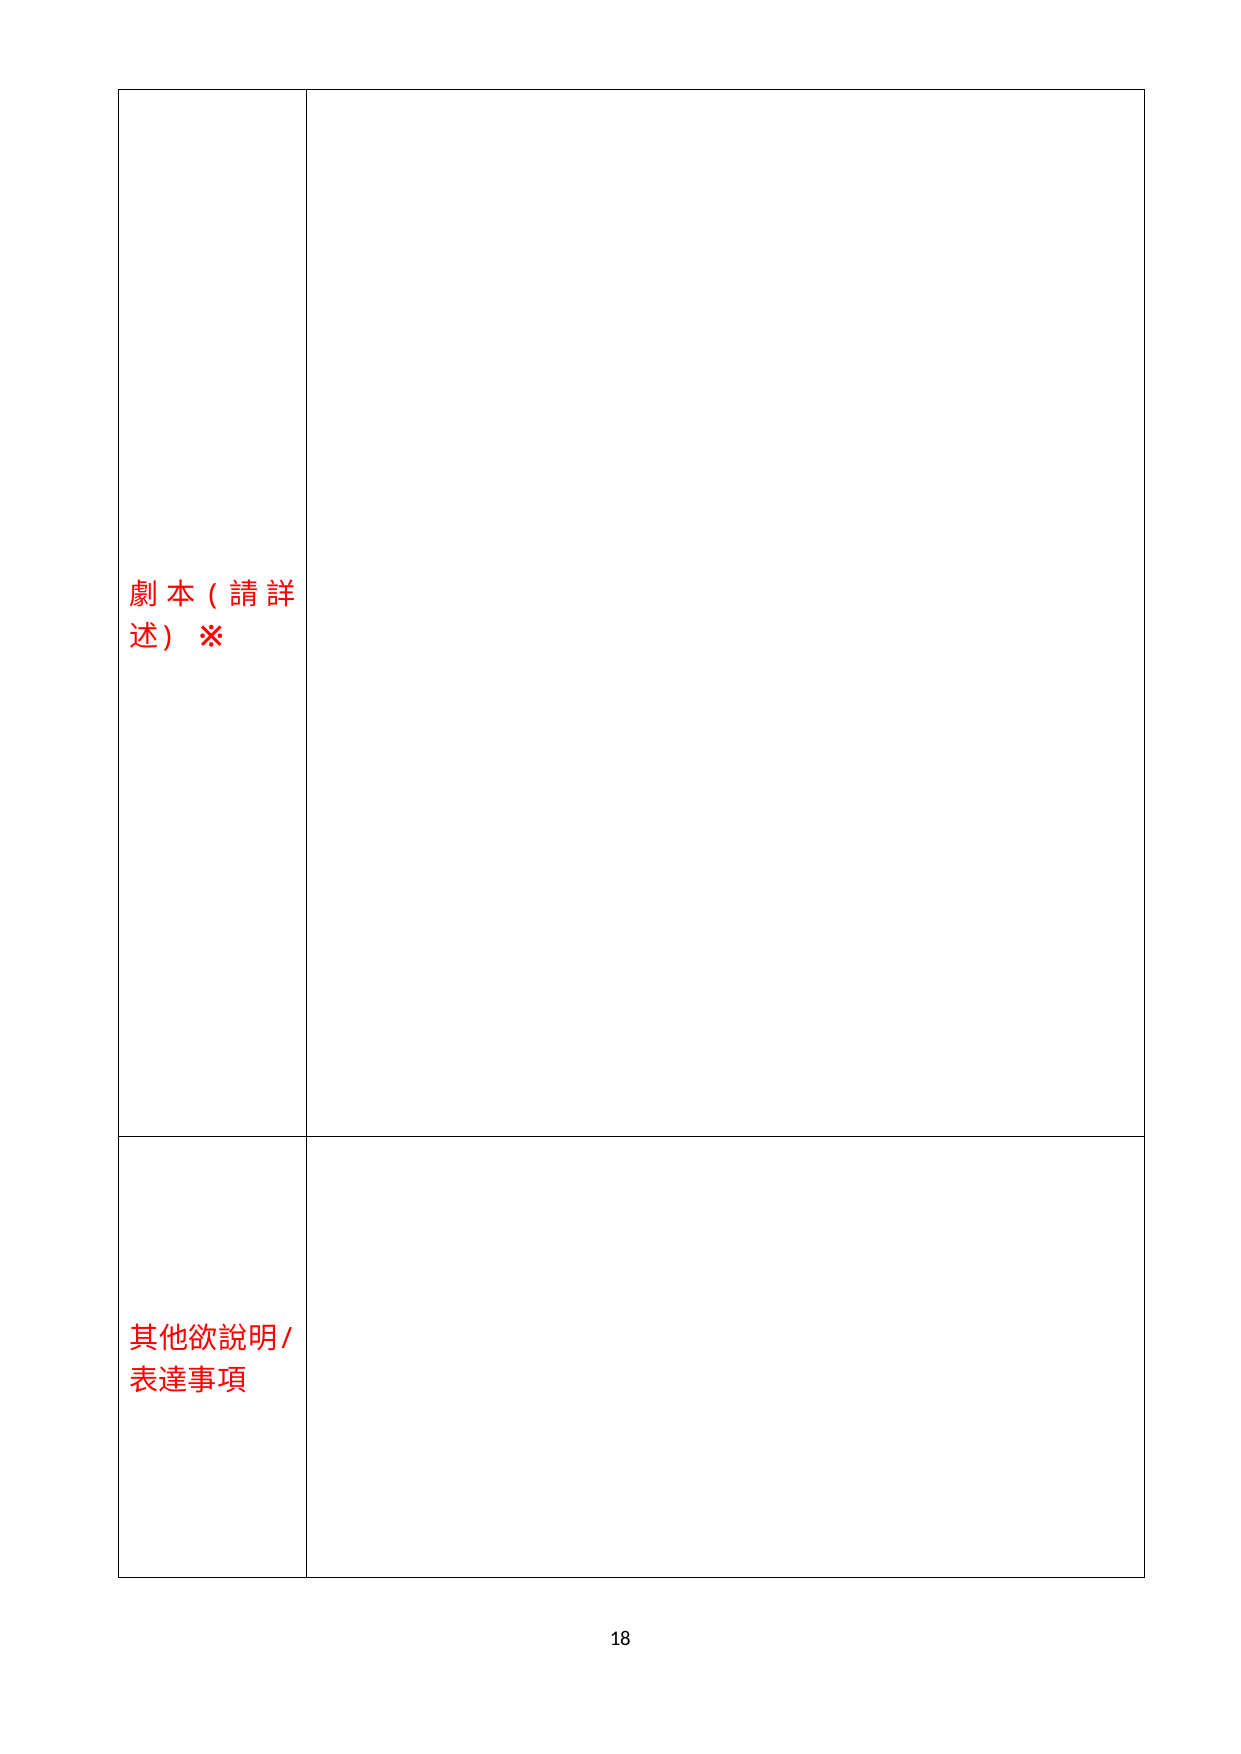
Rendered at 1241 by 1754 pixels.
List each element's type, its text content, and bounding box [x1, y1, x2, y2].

table_cell [307, 90, 1144, 1136]
table_cell 其他欲說明/表達事項 [119, 1137, 306, 1577]
table_cell [307, 1137, 1144, 1577]
table_cell 劇本(請詳述) ※ [119, 90, 306, 1136]
